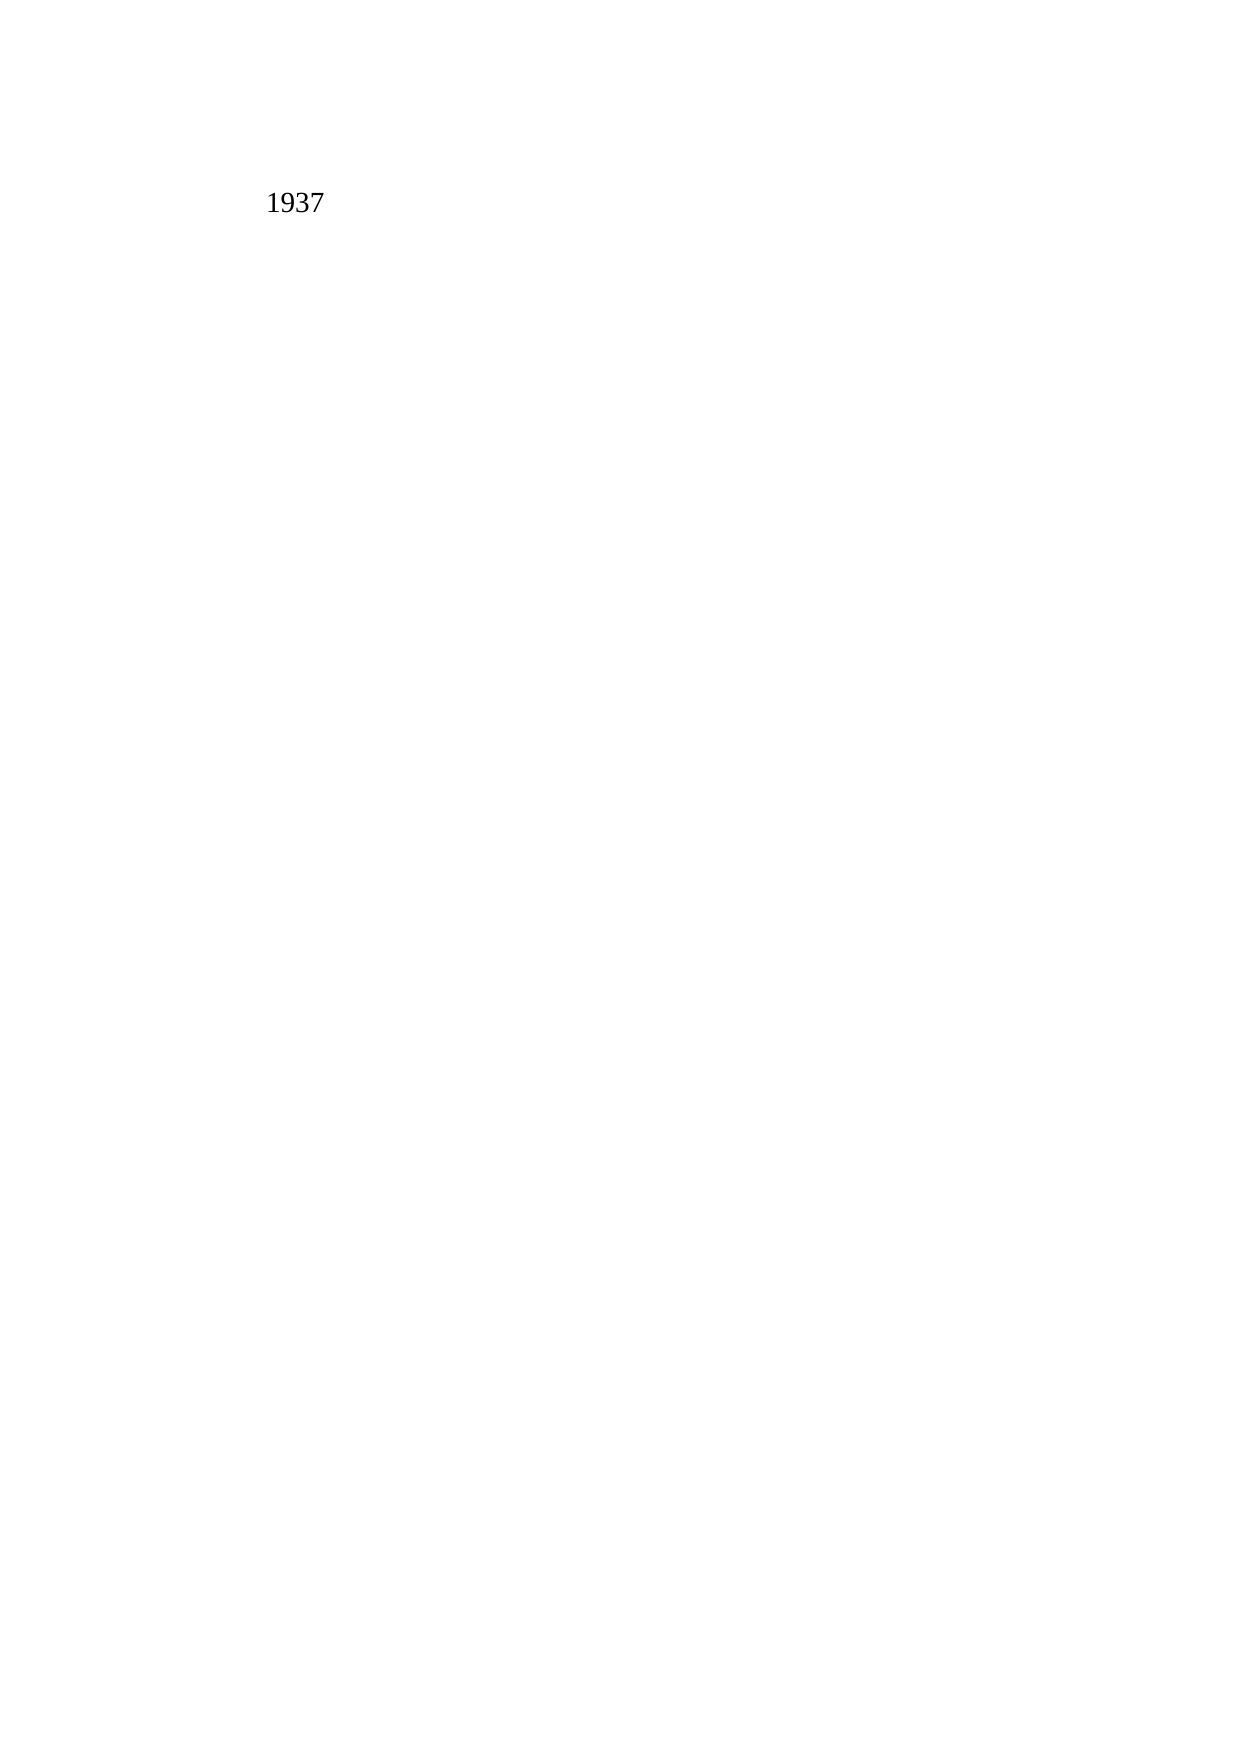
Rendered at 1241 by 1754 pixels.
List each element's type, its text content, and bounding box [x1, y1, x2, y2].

text 1937 [177, 185, 1122, 219]
